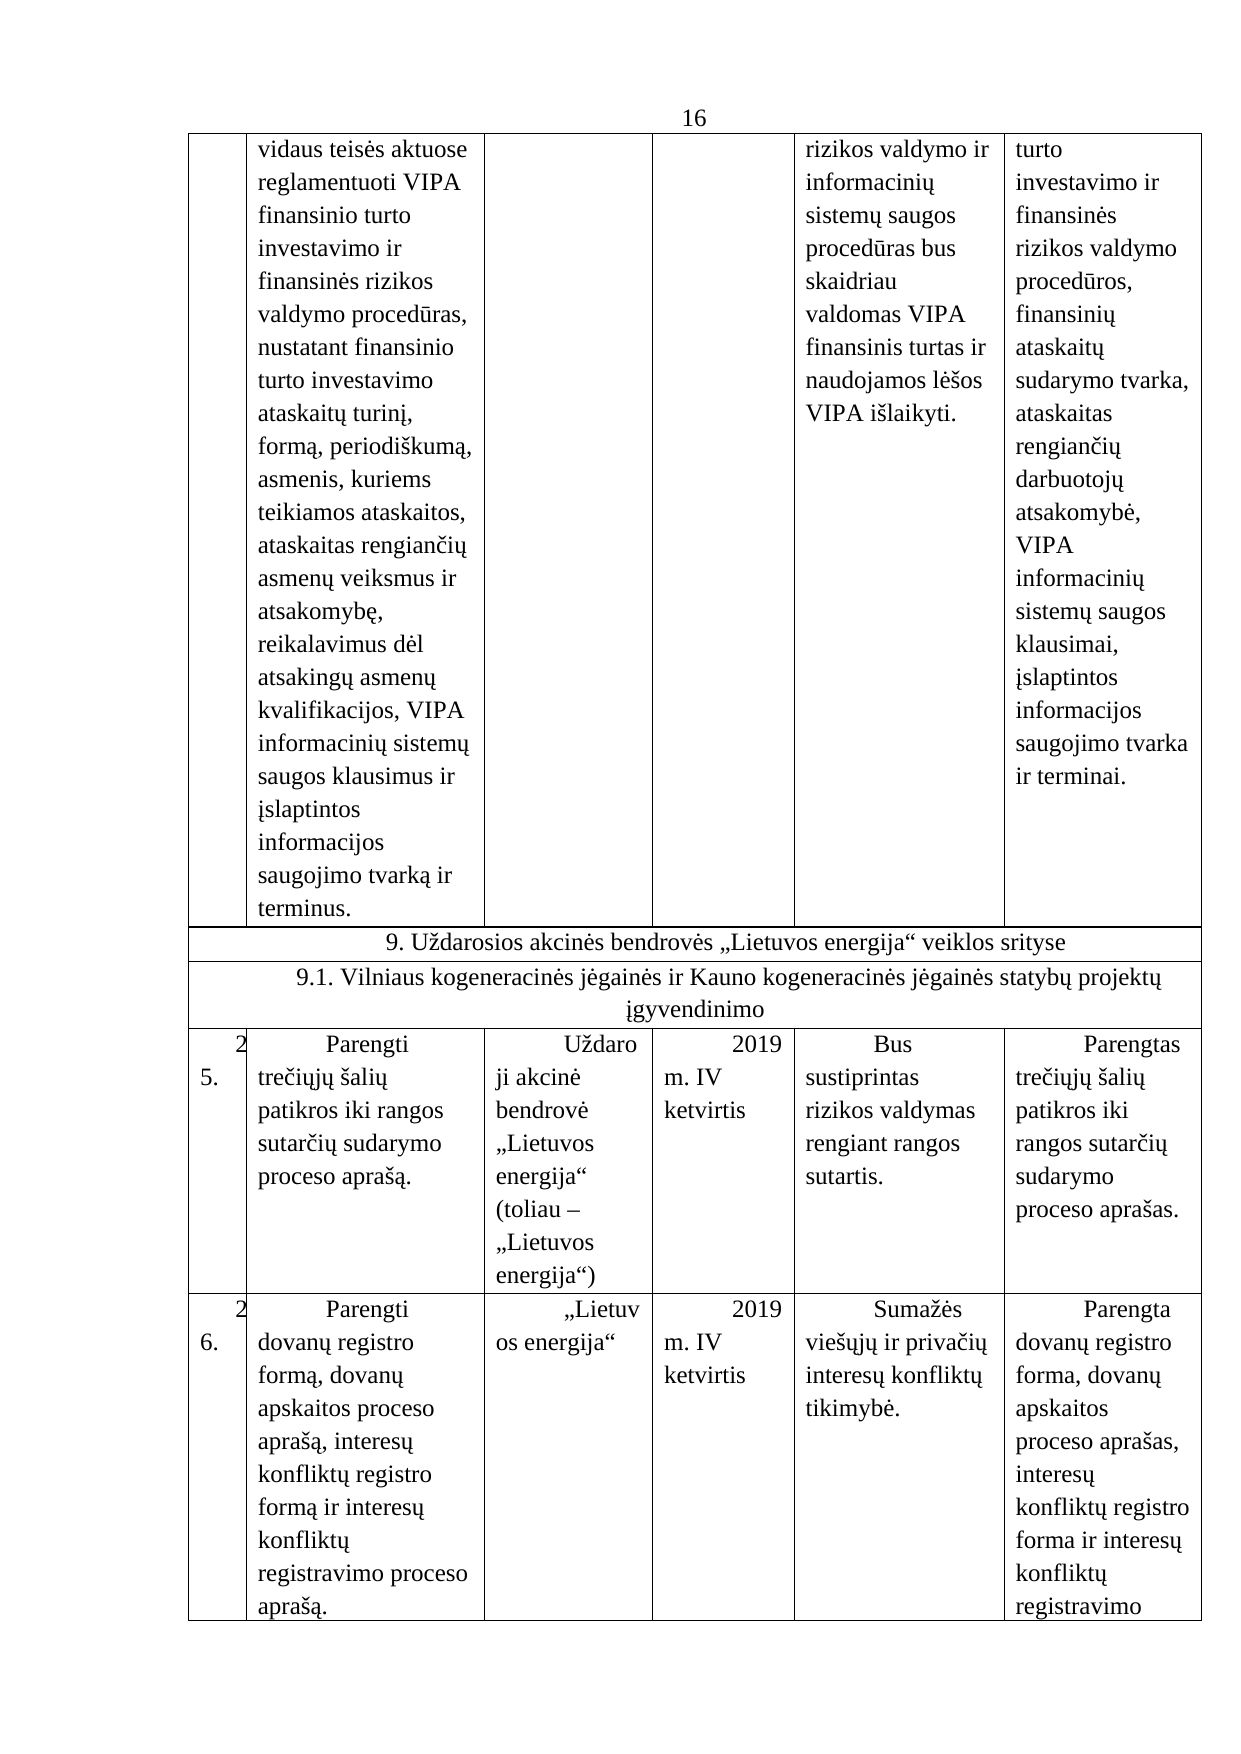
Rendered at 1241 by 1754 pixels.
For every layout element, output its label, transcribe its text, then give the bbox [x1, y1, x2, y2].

table_cell 26. [189, 1294, 246, 1620]
table_cell turto investavimo ir finansinės rizikos valdymo procedūros, finansinių ataskaitų sudarymo tvarka, ataskaitas rengiančių darbuotojų atsakomybė, VIPA informacinių sistemų saugos klausimai, įslaptintos informacijos saugojimo tvarka ir terminai. [1005, 134, 1201, 926]
table_cell [189, 134, 246, 926]
table_cell Parengti dovanų registro formą, dovanų apskaitos proceso aprašą, interesų konfliktų registro formą ir interesų konfliktų registravimo proceso aprašą. [247, 1294, 484, 1620]
table_cell 2019 m. IV ketvirtis [653, 1029, 794, 1293]
table_cell 2019 m. IV ketvirtis [653, 1294, 794, 1620]
table_cell Parengta dovanų registro forma, dovanų apskaitos proceso aprašas, interesų konfliktų registro forma ir interesų konfliktų registravimo [1005, 1294, 1201, 1620]
table_cell rizikos valdymo ir informacinių sistemų saugos procedūras bus skaidriau valdomas VIPA finansinis turtas ir naudojamos lėšos VIPA išlaikyti. [795, 134, 1004, 926]
table_cell Uždaroji akcinė bendrovė „Lietuvos energija“ (toliau – „Lietuvos energija“) [485, 1029, 652, 1293]
table_cell 9. Uždarosios akcinės bendrovės „Lietuvos energija“ veiklos srityse [189, 928, 1201, 961]
table_cell Parengtas trečiųjų šalių patikros iki rangos sutarčių sudarymo proceso aprašas. [1005, 1029, 1201, 1293]
table_cell [485, 134, 652, 926]
table_cell vidaus teisės aktuose reglamentuoti VIPA finansinio turto investavimo ir finansinės rizikos valdymo procedūras, nustatant finansinio turto investavimo ataskaitų turinį, formą, periodiškumą, asmenis, kuriems teikiamos ataskaitos, ataskaitas rengiančių asmenų veiksmus ir atsakomybę, reikalavimus dėl atsakingų asmenų kvalifikacijos, VIPA informacinių sistemų saugos klausimus ir įslaptintos informacijos saugojimo tvarką ir terminus. [247, 134, 484, 926]
table_cell Sumažės viešųjų ir privačių interesų konfliktų tikimybė. [795, 1294, 1004, 1620]
table_cell „Lietuvos energija“ [485, 1294, 652, 1620]
table_cell 9.1. Vilniaus kogeneracinės jėgainės ir Kauno kogeneracinės jėgainės statybų projektų įgyvendinimo [189, 962, 1201, 1028]
table_cell Bus sustiprintas rizikos valdymas rengiant rangos sutartis. [795, 1029, 1004, 1293]
table_cell 25. [189, 1029, 246, 1293]
table_cell Parengti trečiųjų šalių patikros iki rangos sutarčių sudarymo proceso aprašą. [247, 1029, 484, 1293]
table_cell [653, 134, 794, 926]
